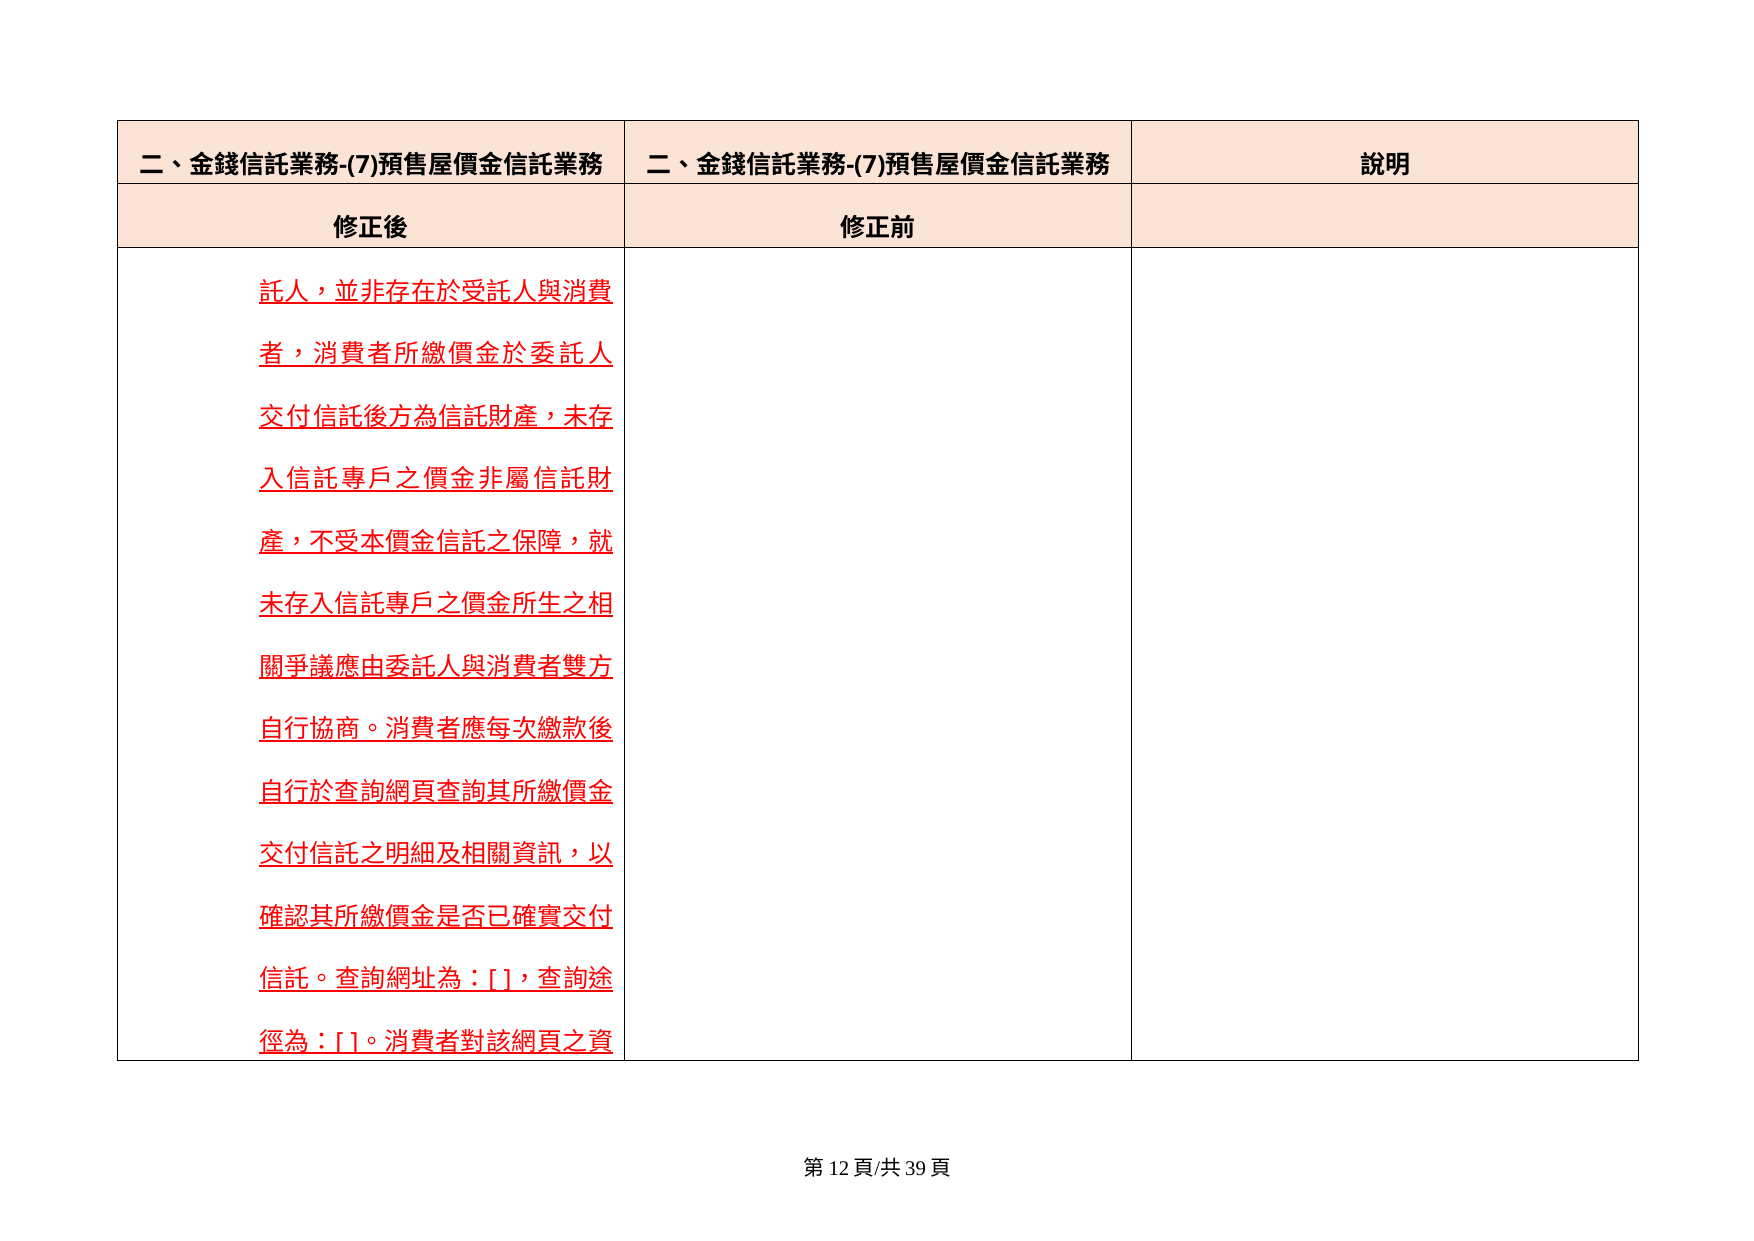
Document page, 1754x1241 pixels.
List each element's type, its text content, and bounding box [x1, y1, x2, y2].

table_header 二、金錢信託業務-(7)預售屋價金信託業務 [625, 121, 1131, 183]
table_cell 修正後 [118, 184, 624, 247]
table_header 二、金錢信託業務-(7)預售屋價金信託業務 [118, 121, 624, 183]
table_cell 託人，並非存在於受託人與消費者，消費者所繳價金於委託人交付信託後方為信託財產，未存入信託專戶之價金非屬信託財產，不受本價金信託之保障，就未存入信託專戶之價金所生之相關爭議應由委託人與消費者雙方自行協商。消費者應每次繳款後自行於查詢網頁查詢其所繳價金交付信託之明細及相關資訊，以確認其所繳價金是否已確實交付信託。查詢網址為：[ ]，查詢途徑為：[ ]。消費者對該網頁之資 [118, 248, 624, 1060]
table_cell 修正前 [625, 184, 1131, 247]
table_cell [1132, 184, 1638, 247]
table_cell [1132, 248, 1638, 1060]
table_header 說明 [1132, 121, 1638, 183]
table_cell [625, 248, 1131, 1060]
